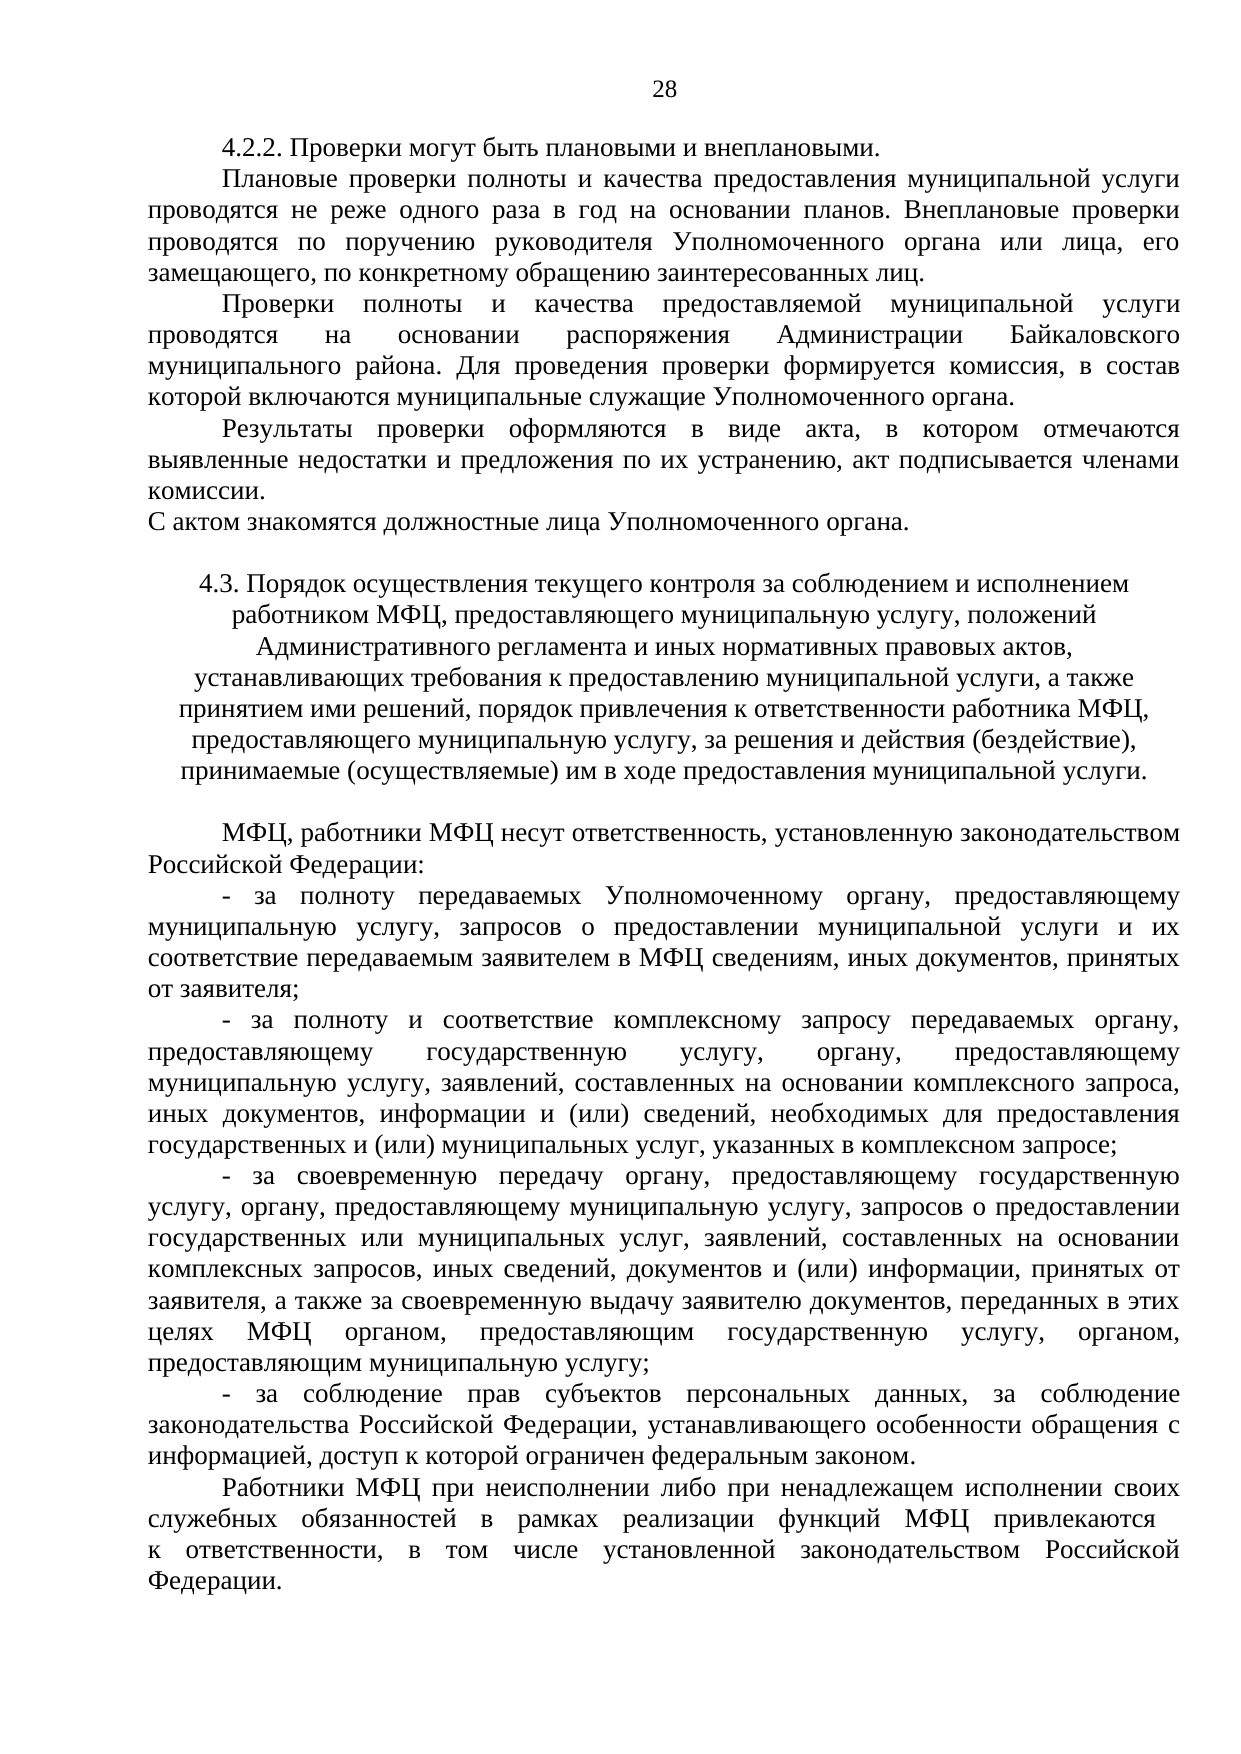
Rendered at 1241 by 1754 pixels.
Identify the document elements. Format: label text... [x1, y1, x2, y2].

text Работники МФЦ при неисполнении либо при ненадлежащем исполнении своих служебных обязанностей в рамках реализации функций МФЦ привлекаются к ответственности, в том числе установленной законодательством Российской Федерации. [148, 1471, 1181, 1595]
text Плановые проверки полноты и качества предоставления муниципальной услуги проводятся не реже одного раза в год на основании планов. Внеплановые проверки проводятся по поручению руководителя Уполномоченного органа или лица, его замещающего, по конкретному обращению заинтересованных лиц. [148, 162, 1181, 287]
text Результаты проверки оформляются в виде акта, в котором отмечаются выявленные недостатки и предложения по их устранению, акт подписывается членами комиссии. С актом знакомятся должностные лица Уполномоченного органа. [148, 412, 1181, 536]
text - за своевременную передачу органу, предоставляющему государственную услугу, органу, предоставляющему муниципальную услугу, запросов о предоставлении государственных или муниципальных услуг, заявлений, составленных на основании комплексных запросов, иных сведений, документов и (или) информации, принятых от заявителя, а также за своевременную выдачу заявителю документов, переданных в этих целях МФЦ органом, предоставляющим государственную услугу, органом, предоставляющим муниципальную услугу; [148, 1159, 1181, 1377]
text Проверки полноты и качества предоставляемой муниципальной услуги проводятся на основании распоряжения Администрации Байкаловского муниципального района. Для проведения проверки формируется комиссия, в состав которой включаются муниципальные служащие Уполномоченного органа. [148, 287, 1181, 412]
text 4.2.2. Проверки могут быть плановыми и внеплановыми. [148, 131, 1181, 162]
text - за соблюдение прав субъектов персональных данных, за соблюдение законодательства Российской Федерации, устанавливающего особенности обращения с информацией, доступ к которой ограничен федеральным законом. [148, 1377, 1181, 1471]
text 4.3. Порядок осуществления текущего контроля за соблюдением и исполнением работником МФЦ, предоставляющего муниципальную услугу, положений Административного регламента и иных нормативных правовых актов, устанавливающих требования к предоставлению муниципальной услуги, а также принятием ими решений, порядок привлечения к ответственности работника МФЦ, предоставляющего муниципальную услугу, за решения и действия (бездействие), принимаемые (осуществляемые) им в ходе предоставления муниципальной услуги. [148, 567, 1181, 785]
text МФЦ, работники МФЦ несут ответственность, установленную законодательством Российской Федерации: [148, 817, 1181, 879]
text - за полноту передаваемых Уполномоченному органу, предоставляющему муниципальную услугу, запросов о предоставлении муниципальной услуги и их соответствие передаваемым заявителем в МФЦ сведениям, иных документов, принятых от заявителя; [148, 879, 1181, 1003]
text - за полноту и соответствие комплексному запросу передаваемых органу, предоставляющему государственную услугу, органу, предоставляющему муниципальную услугу, заявлений, составленных на основании комплексного запроса, иных документов, информации и (или) сведений, необходимых для предоставления государственных и (или) муниципальных услуг, указанных в комплексном запросе; [148, 1003, 1181, 1159]
